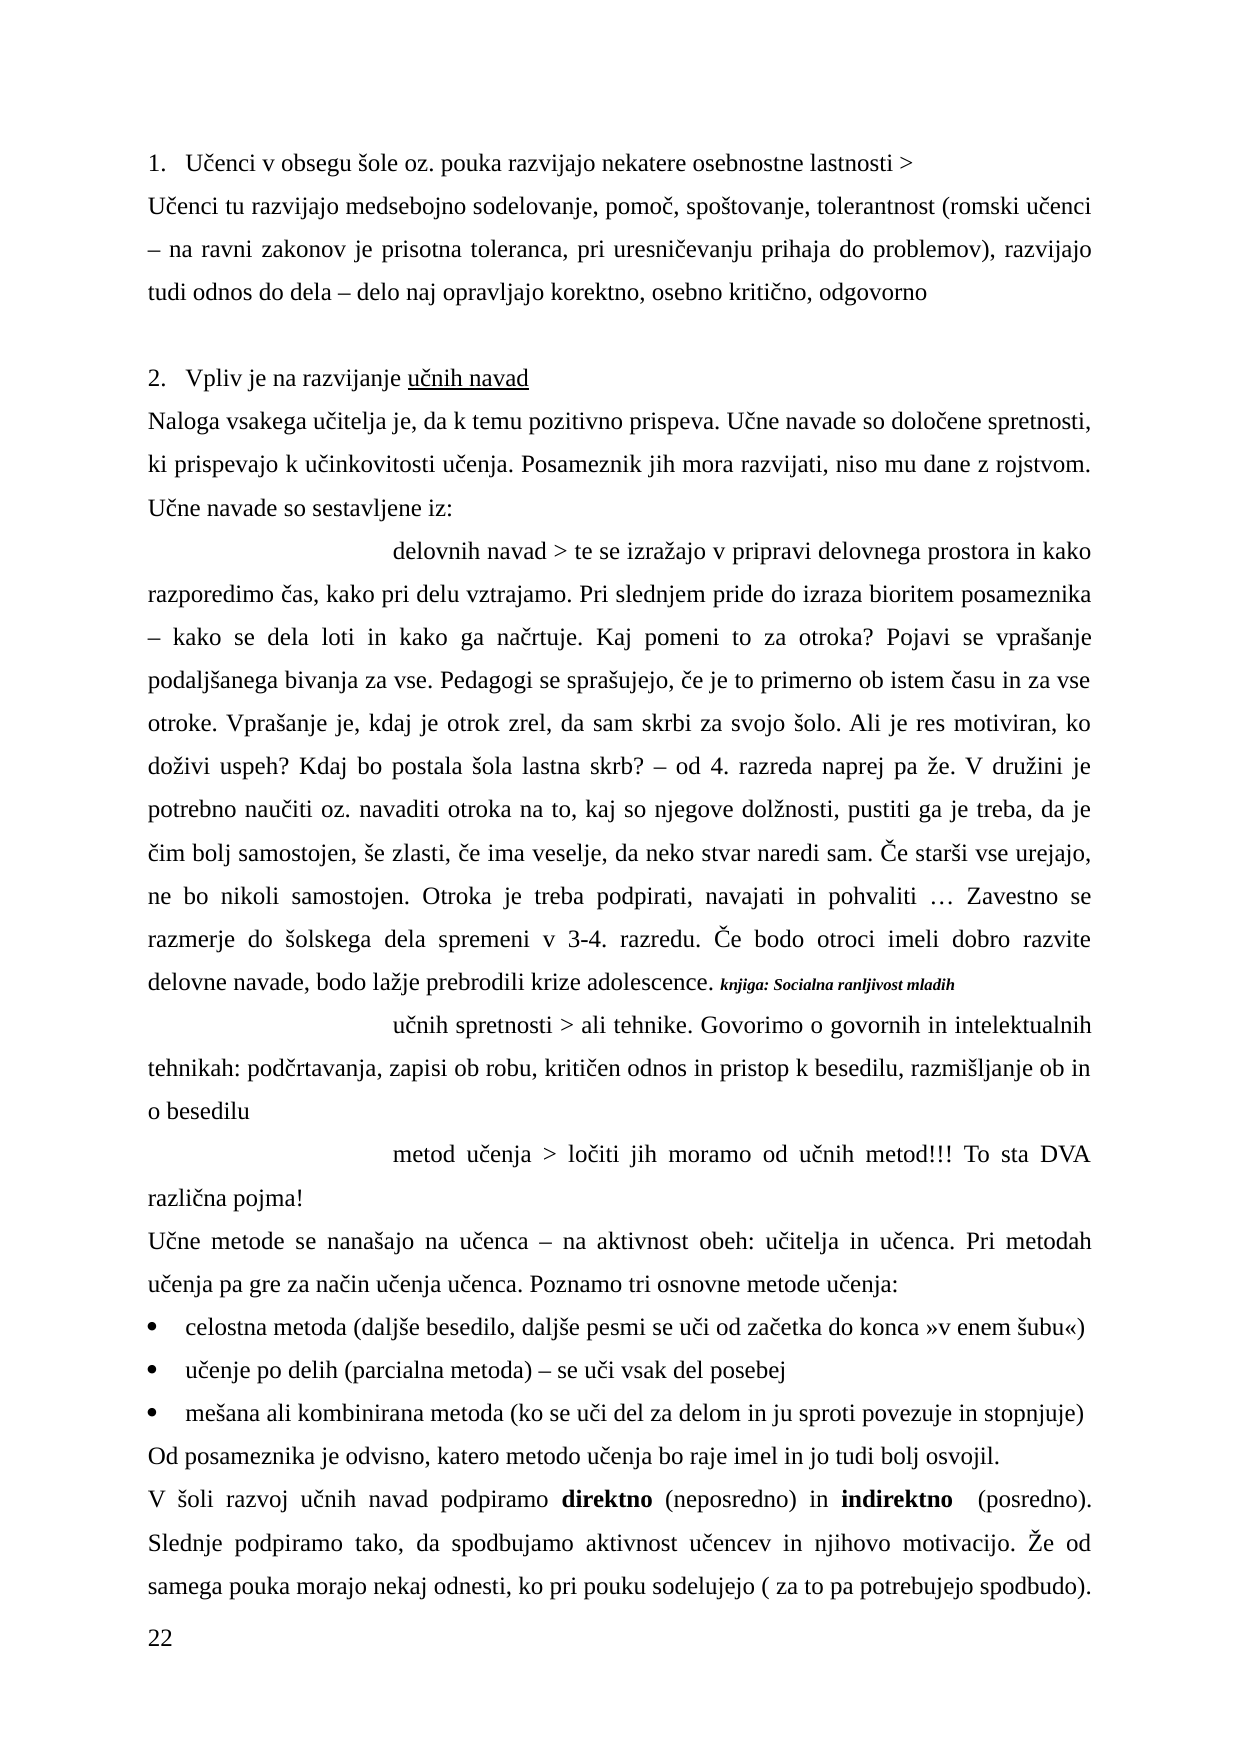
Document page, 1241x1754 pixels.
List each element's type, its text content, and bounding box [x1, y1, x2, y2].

text V šoli razvoj učnih navad podpiramo direktno (neposredno) in indirektno (posredno). Slednje podpiramo tako, da spodbujamo aktivnost učencev in njihovo motivacijo. Že od samega pouka morajo nekaj odnesti, ko pri pouku sodelujejo ( za to pa potrebujejo spodbudo). [148, 1484, 1093, 1599]
text učnih spretnosti > ali tehnike. Govorimo o govornih in intelektualnih tehnikah: podčrtavanja, zapisi ob robu, kritičen odnos in pristop k besedilu, razmišljanje ob in o besedilu [148, 1010, 1093, 1125]
text Učne metode se nanašajo na učenca – na aktivnost obeh: učitelja in učenca. Pri metodah učenja pa gre za način učenja učenca. Poznamo tri osnovne metode učenja: [148, 1226, 1093, 1298]
text delovnih navad > te se izražajo v pripravi delovnega prostora in kako razporedimo čas, kako pri delu vztrajamo. Pri slednjem pride do izraza bioritem posameznika – kako se dela loti in kako ga načrtuje. Kaj pomeni to za otroka? Pojavi se vprašanje podaljšanega bivanja za vse. Pedagogi se sprašujejo, če je to primerno ob istem času in za vse otroke. Vprašanje je, kdaj je otrok zrel, da sam skrbi za svojo šolo. Ali je res motiviran, ko doživi uspeh? Kdaj bo postala šola lastna skrb? – od 4. razreda naprej pa že. V družini je potrebno naučiti oz. navaditi otroka na to, kaj so njegove dolžnosti, pustiti ga je treba, da je čim bolj samostojen, še zlasti, če ima veselje, da neko stvar naredi sam. Če starši vse urejajo, ne bo nikoli samostojen. Otroka je treba podpirati, navajati in pohvaliti … Zavestno se razmerje do šolskega dela spremeni v 3-4. razredu. Če bodo otroci imeli dobro razvite delovne navade, bodo lažje prebrodili krize adolescence. knjiga: Socialna ranljivost mladih [148, 536, 1093, 996]
text metod učenja > ločiti jih moramo od učnih metod!!! To sta DVA različna pojma! [148, 1139, 1093, 1211]
list Učenci v obsegu šole oz. pouka razvijajo nekatere osebnostne lastnosti > [148, 148, 1093, 176]
list učenje po delih (parcialna metoda) – se uči vsak del posebej [148, 1355, 1093, 1384]
list celostna metoda (daljše besedilo, daljše pesmi se uči od začetka do konca »v enem šubu«) [148, 1312, 1093, 1341]
text Učenci tu razvijajo medsebojno sodelovanje, pomoč, spoštovanje, tolerantnost (romski učenci – na ravni zakonov je prisotna toleranca, pri uresničevanju prihaja do problemov), razvijajo tudi odnos do dela – delo naj opravljajo korektno, osebno kritično, odgovorno [148, 191, 1093, 306]
list Vpliv je na razvijanje učnih navad [148, 363, 1093, 392]
text Od posameznika je odvisno, katero metodo učenja bo raje imel in jo tudi bolj osvojil. [148, 1441, 1093, 1470]
list mešana ali kombinirana metoda (ko se uči del za delom in ju sproti povezuje in stopnjuje) [148, 1398, 1093, 1427]
text Naloga vsakega učitelja je, da k temu pozitivno prispeva. Učne navade so določene spretnosti, ki prispevajo k učinkovitosti učenja. Posameznik jih mora razvijati, niso mu dane z rojstvom. Učne navade so sestavljene iz: [148, 406, 1093, 521]
